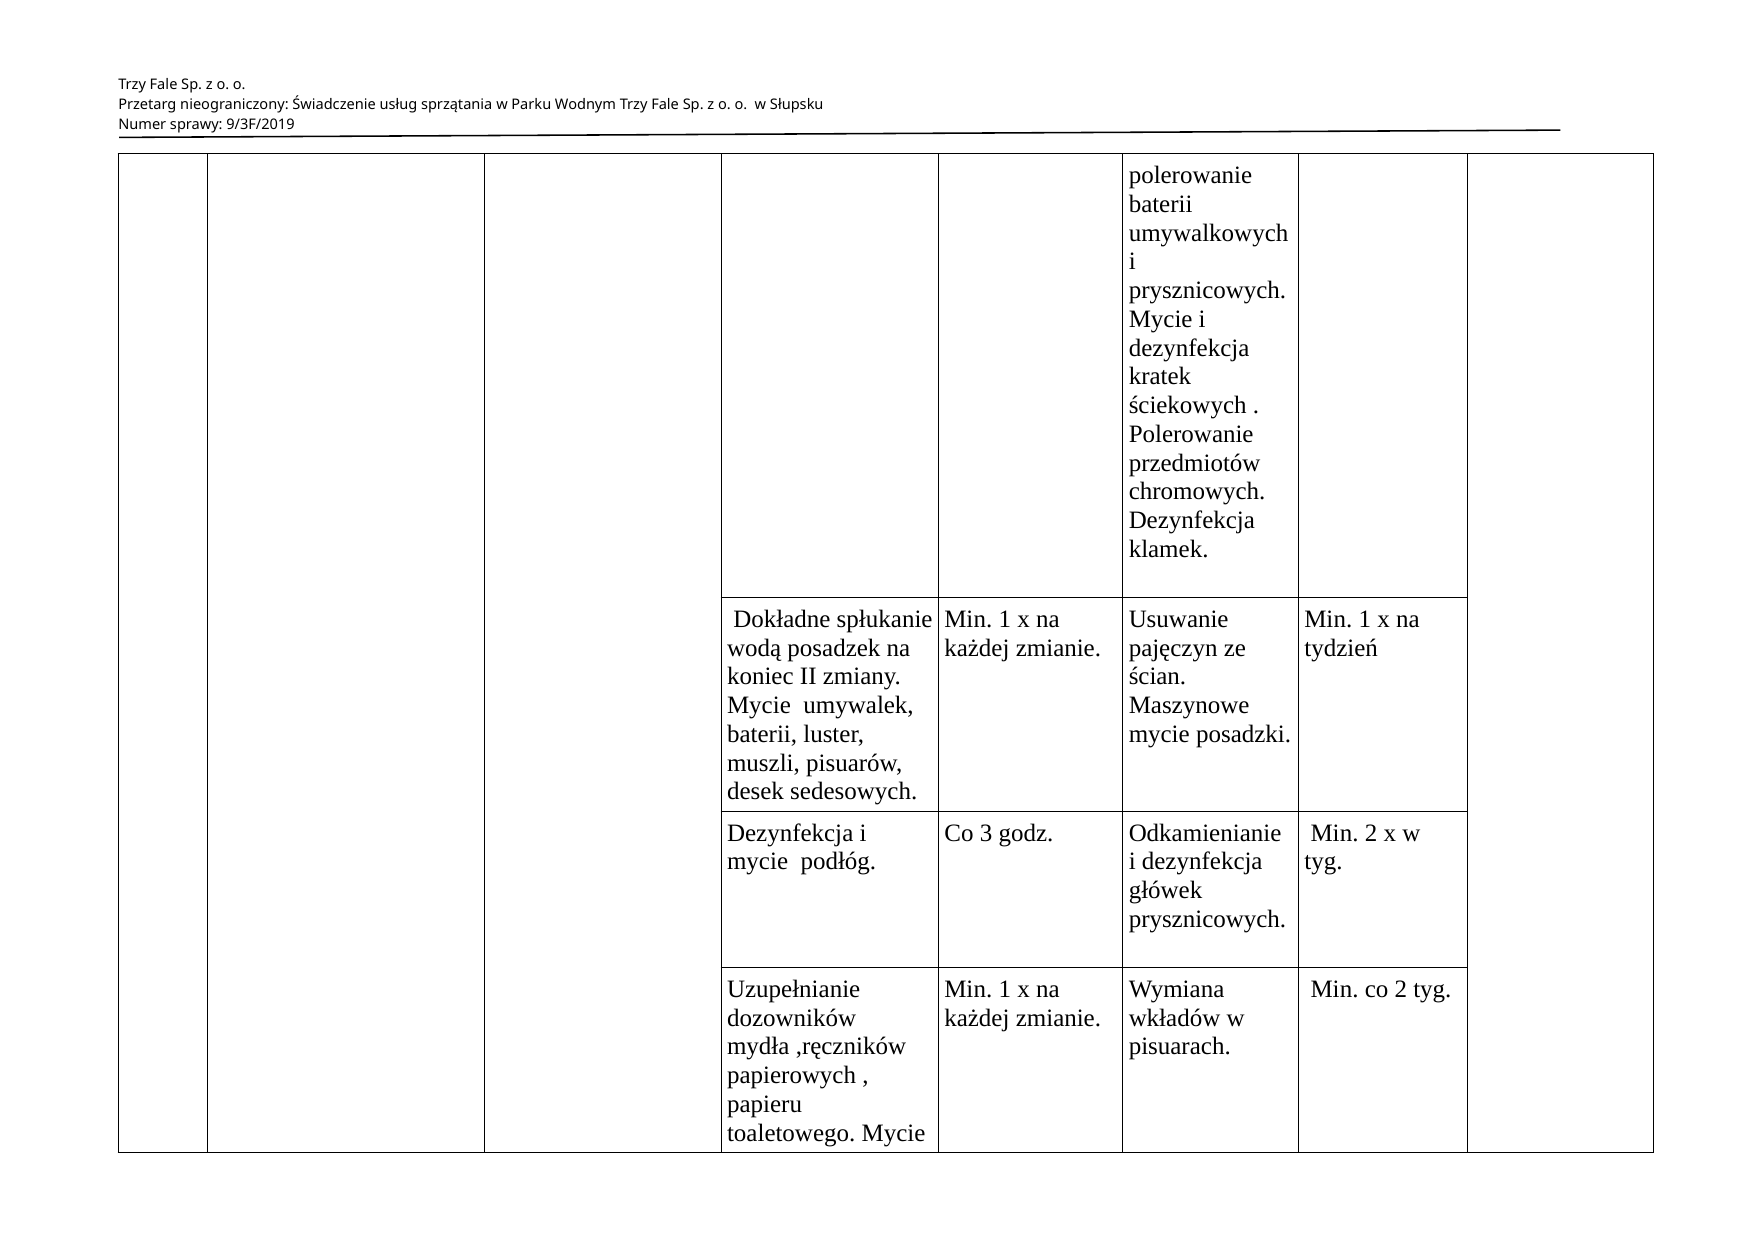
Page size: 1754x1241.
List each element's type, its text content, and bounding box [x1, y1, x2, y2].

table_cell Co 3 godz. [939, 812, 1122, 967]
table_cell Min. 2 x w tyg. [1299, 812, 1467, 967]
table_cell Min. co 2 tyg. [1299, 968, 1467, 1152]
table_cell Dokładne spłukanie wodą posadzek na koniec II zmiany. Mycie umywalek, baterii, luster, muszli, pisuarów, desek sedesowych. [722, 598, 938, 811]
table_cell [722, 154, 938, 597]
table_cell Wymiana wkładów w pisuarach. [1123, 968, 1298, 1152]
table_cell [1468, 154, 1653, 1152]
table_cell [485, 154, 721, 1152]
table_cell [208, 154, 484, 1152]
table_cell [939, 154, 1122, 597]
table_cell Odkamienianie i dezynfekcja główek prysznicowych. [1123, 812, 1298, 967]
table_cell Usuwanie pajęczyn ze ścian. Maszynowe mycie posadzki. [1123, 598, 1298, 811]
table_cell [119, 154, 207, 1152]
table_cell [1299, 154, 1467, 597]
table_cell Min. 1 x na każdej zmianie. [939, 968, 1122, 1152]
table_cell Min. 1 x na każdej zmianie. [939, 598, 1122, 811]
table_cell Min. 1 x na tydzień [1299, 598, 1467, 811]
table_cell Dezynfekcja i mycie podłóg. [722, 812, 938, 967]
table_cell Uzupełnianie dozowników mydła ,ręczników papierowych , papieru toaletowego. Mycie [722, 968, 938, 1152]
table_cell polerowanie baterii umywalkowych i prysznicowych. Mycie i dezynfekcja kratek ściekowych . Polerowanie przedmiotów chromowych. Dezynfekcja klamek. [1123, 154, 1298, 597]
